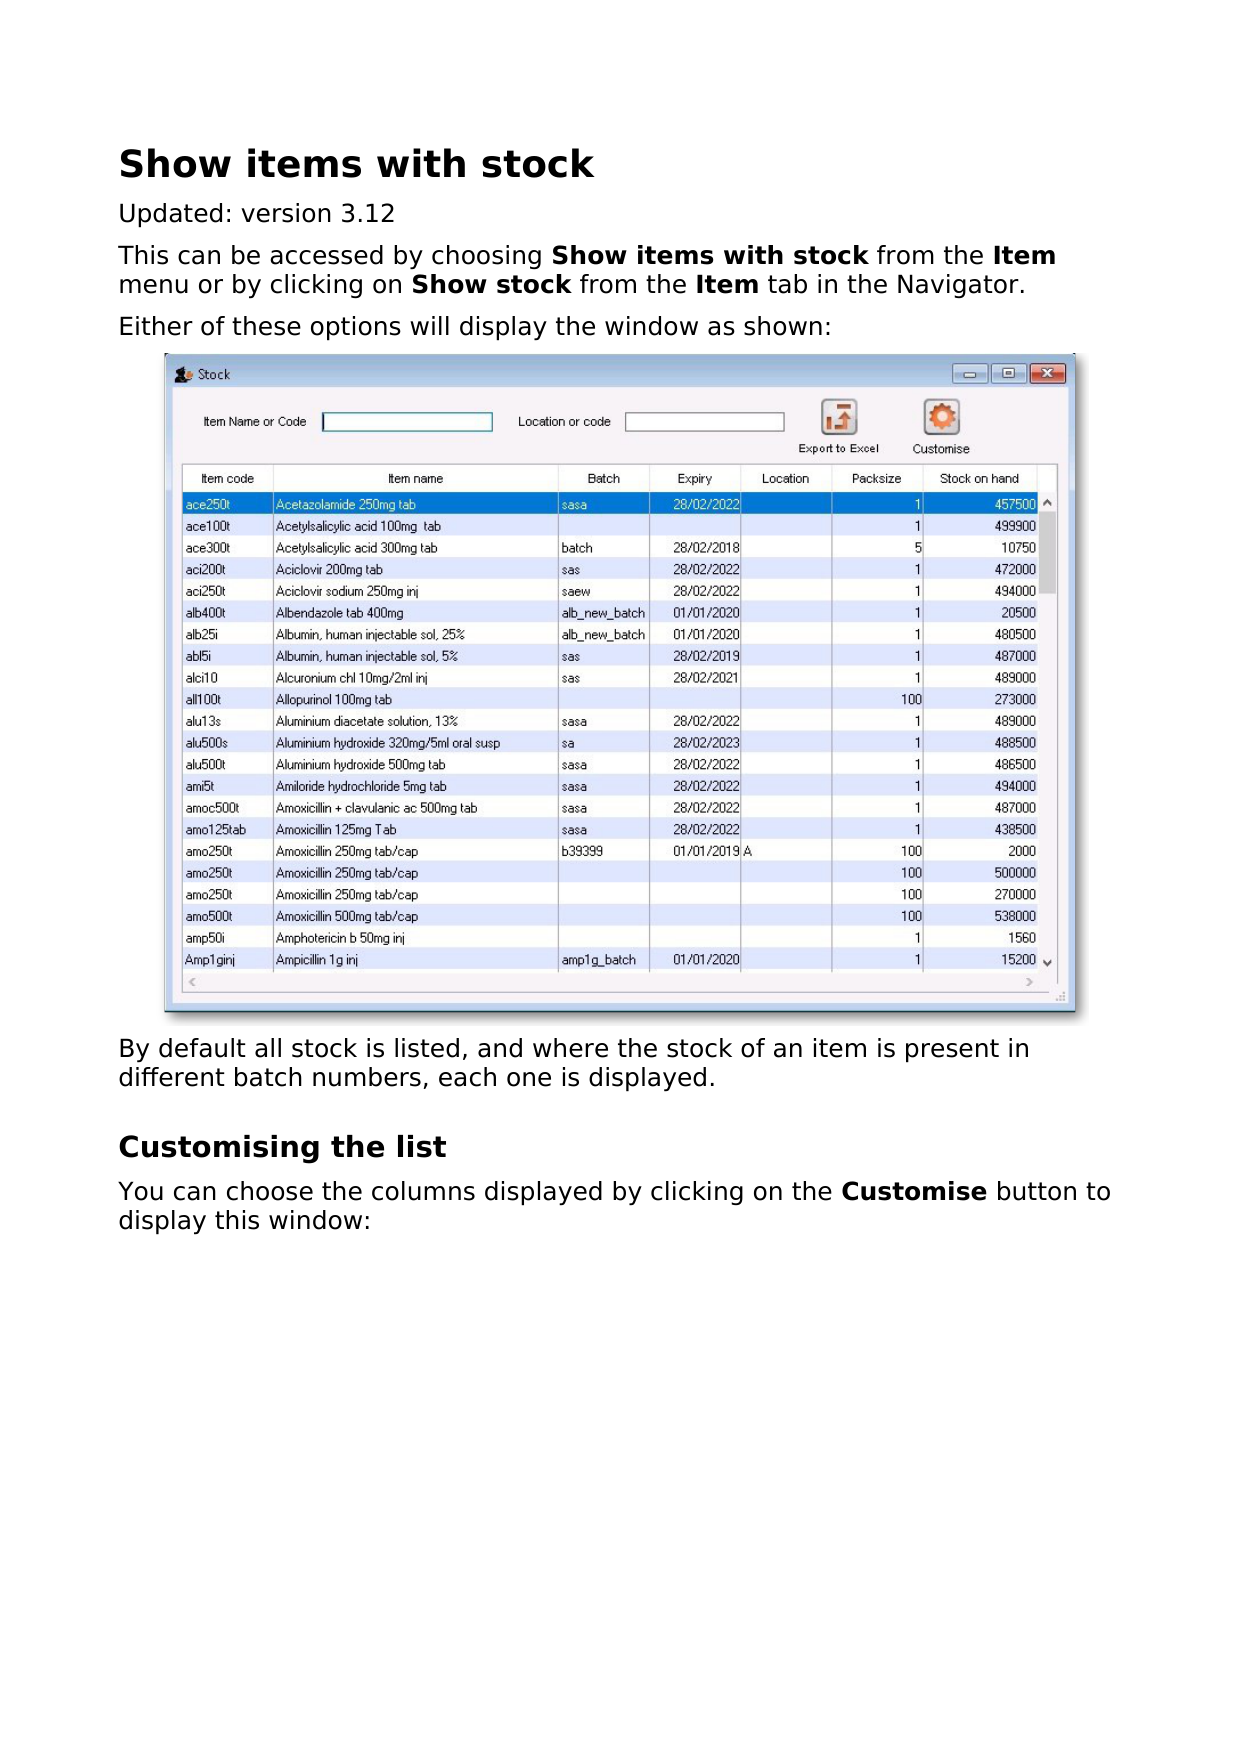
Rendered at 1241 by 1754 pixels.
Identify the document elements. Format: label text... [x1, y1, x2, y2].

picture [151, 353, 1089, 1026]
text By default all stock is listed, and where the stock of an item is present in different batch numbers, each one is displayed. [118, 1034, 1122, 1093]
subtitle Customising the list [118, 1130, 1122, 1164]
text Updated: version 3.12 [118, 199, 1122, 228]
text This can be accessed by choosing Show items with stock from the Item menu or by clicking on Show stock from the Item tab in the Navigator. [118, 241, 1122, 299]
text Either of these options will display the window as shown: [118, 312, 1122, 341]
text You can choose the columns displayed by clicking on the Customise button to display this window: [118, 1177, 1122, 1235]
subtitle Show items with stock [118, 143, 1122, 187]
